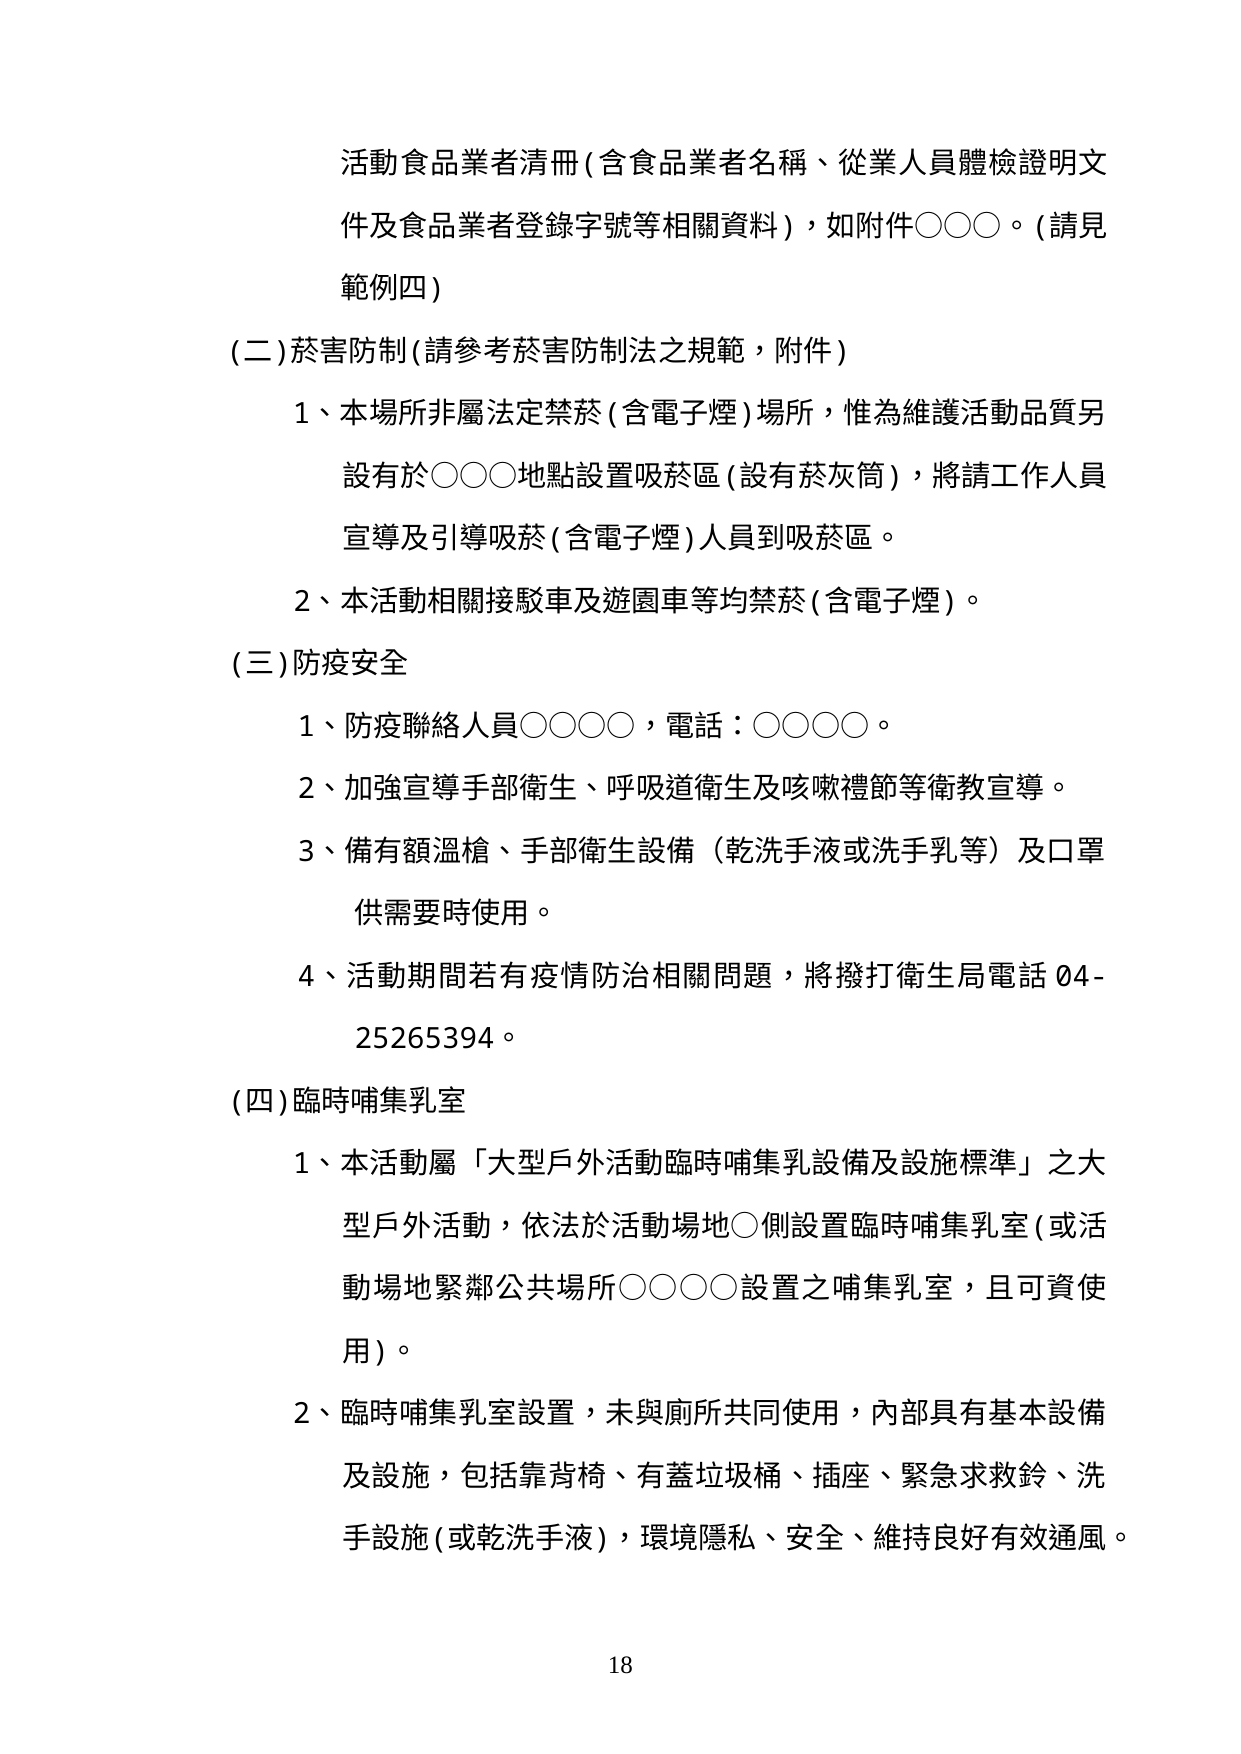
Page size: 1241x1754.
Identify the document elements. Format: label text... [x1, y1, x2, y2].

text 1、防疫聯絡人員○○○○，電話：○○○○。 [297, 682, 1107, 744]
text 活動食品業者清冊(含食品業者名稱、從業人員體檢證明文件及食品業者登錄字號等相關資料)，如附件○○○。(請見範例四) [340, 119, 1107, 307]
text 1、本活動屬「大型戶外活動臨時哺集乳設備及設施標準」之大型戶外活動，依法於活動場地○側設置臨時哺集乳室(或活動場地緊鄰公共場所○○○○設置之哺集乳室，且可資使用)。 [293, 1119, 1107, 1369]
text 4、活動期間若有疫情防治相關問題，將撥打衛生局電話04-25265394。 [297, 932, 1107, 1057]
text 2、加強宣導手部衛生、呼吸道衛生及咳嗽禮節等衛教宣導。 [297, 744, 1107, 807]
text 2、本活動相關接駁車及遊園車等均禁菸(含電子煙)。 [206, 557, 1107, 619]
text (四)臨時哺集乳室 [184, 1057, 1107, 1119]
text (二)菸害防制(請參考菸害防制法之規範，附件) [182, 307, 1107, 369]
text 1、本場所非屬法定禁菸(含電子煙)場所，惟為維護活動品質另設有於○○○地點設置吸菸區(設有菸灰筒)，將請工作人員宣導及引導吸菸(含電子煙)人員到吸菸區。 [293, 369, 1107, 557]
text (三)防疫安全 [184, 619, 1107, 682]
text 2、臨時哺集乳室設置，未與廁所共同使用，內部具有基本設備及設施，包括靠背椅、有蓋垃圾桶、插座、緊急求救鈴、洗手設施(或乾洗手液)，環境隱私、安全、維持良好有效通風。 [293, 1369, 1107, 1557]
text 3、備有額溫槍、手部衛生設備（乾洗手液或洗手乳等）及口罩供需要時使用。 [297, 807, 1107, 932]
